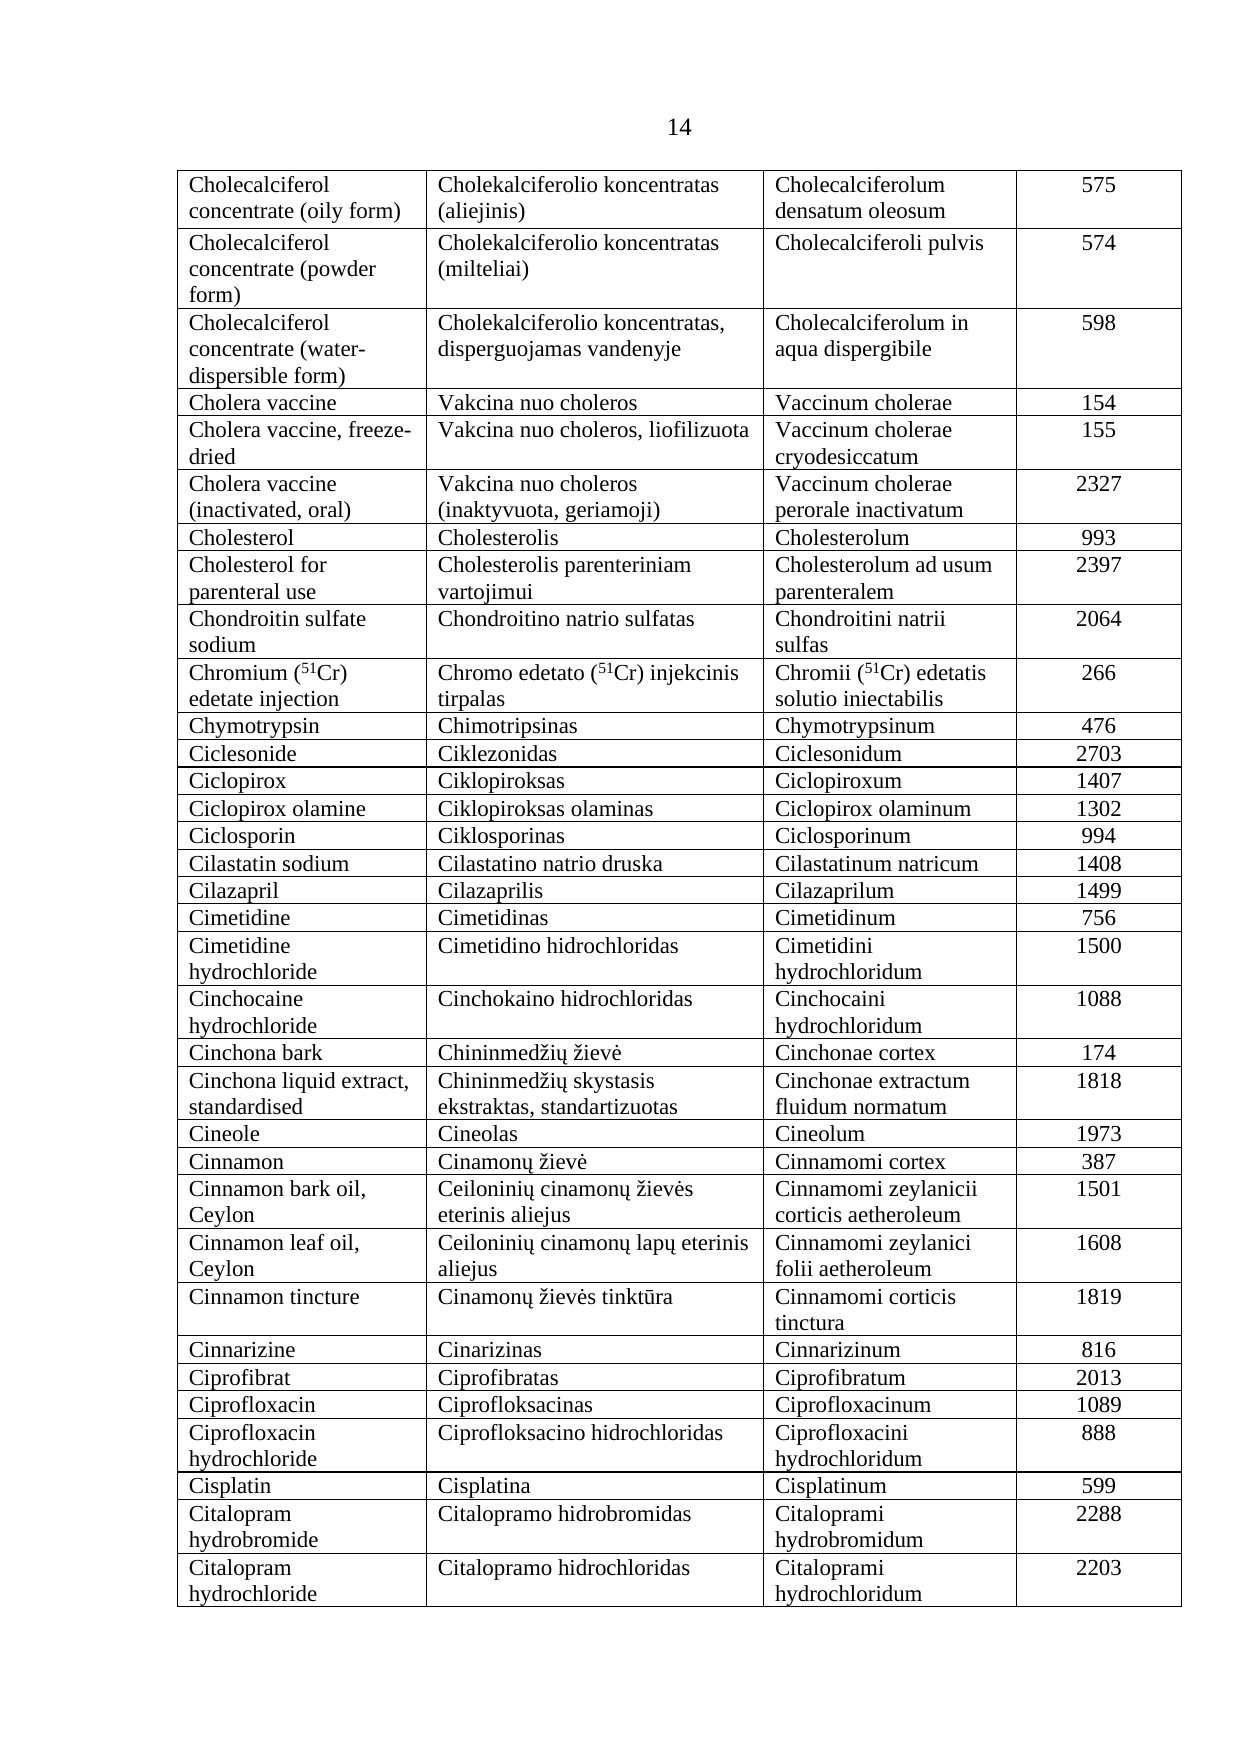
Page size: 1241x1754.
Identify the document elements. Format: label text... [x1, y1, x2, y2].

table_cell Ciprofloxacin [178, 1391, 426, 1418]
table_cell 756 [1017, 904, 1181, 931]
table_cell Ciclopirox olaminum [764, 795, 1016, 821]
table_cell Cholecalciferoli pulvis [764, 229, 1016, 308]
table_cell 1088 [1017, 986, 1181, 1038]
table_cell Ciprofloksacino hidrochloridas [427, 1419, 763, 1471]
table_cell Ceiloninių cinamonų žievės eterinis aliejus [427, 1175, 763, 1228]
table_cell Citalopramo hidrochloridas [427, 1554, 763, 1606]
table_cell 816 [1017, 1336, 1181, 1363]
table_cell Cinnamomi cortex [764, 1148, 1016, 1174]
table_cell Cineole [178, 1120, 426, 1147]
table_cell Ciclesonide [178, 740, 426, 766]
table_cell Vakcina nuo choleros, liofilizuota [427, 416, 763, 469]
table_cell Ciclopirox [178, 768, 426, 794]
table_cell 2064 [1017, 605, 1181, 658]
table_cell Cimetidinum [764, 904, 1016, 931]
table_cell Cinnamomi zeylanicii corticis aetheroleum [764, 1175, 1016, 1228]
table_cell Cholekalciferolio koncentratas (milteliai) [427, 229, 763, 308]
table_cell Citaloprami hydrobromidum [764, 1500, 1016, 1552]
table_cell Chondroitin sulfate sodium [178, 605, 426, 658]
table_cell Cholekalciferolio koncentratas (aliejinis) [427, 171, 763, 228]
table_cell Ciclopiroxum [764, 768, 1016, 794]
table_cell Chymotrypsinum [764, 713, 1016, 739]
table_cell 1500 [1017, 932, 1181, 984]
table_cell Citalopram hydrochloride [178, 1554, 426, 1606]
table_cell Cilastatino natrio druska [427, 850, 763, 876]
table_cell Chromium (51Cr) edetate injection [178, 659, 426, 712]
table_cell Vaccinum cholerae cryodesiccatum [764, 416, 1016, 469]
table_cell Cilazaprilum [764, 877, 1016, 903]
table_cell 155 [1017, 416, 1181, 469]
table_cell Cholesterol for parenteral use [178, 551, 426, 604]
table_cell 575 [1017, 171, 1181, 228]
table_cell Cimetidine [178, 904, 426, 931]
table_cell Cinnamon leaf oil, Ceylon [178, 1229, 426, 1282]
table_cell Cholecalciferol concentrate (water-dispersible form) [178, 309, 426, 388]
table_cell Cinchona bark [178, 1039, 426, 1066]
table_cell Cimetidine hydrochloride [178, 932, 426, 984]
table_cell Ciclopirox olamine [178, 795, 426, 821]
table_cell Cinnamon bark oil, Ceylon [178, 1175, 426, 1228]
table_cell Cinchonae extractum fluidum normatum [764, 1067, 1016, 1119]
table_cell 1407 [1017, 768, 1181, 794]
table_cell 994 [1017, 822, 1181, 848]
table_cell Cinnamomi zeylanici folii aetheroleum [764, 1229, 1016, 1282]
table_cell Cisplatin [178, 1473, 426, 1499]
table_cell Cinnamon tincture [178, 1283, 426, 1335]
table_cell Cinnamomi corticis tinctura [764, 1283, 1016, 1335]
table_cell Chininmedžių skystasis ekstraktas, standartizuotas [427, 1067, 763, 1119]
table_cell Ciclosporin [178, 822, 426, 848]
table_cell 1819 [1017, 1283, 1181, 1335]
table_cell Ciprofloksacinas [427, 1391, 763, 1418]
table_cell Cimetidini hydrochloridum [764, 932, 1016, 984]
table_cell 599 [1017, 1473, 1181, 1499]
table_cell Cholera vaccine [178, 389, 426, 415]
table_cell Chymotrypsin [178, 713, 426, 739]
table_cell Cimetidinas [427, 904, 763, 931]
table_cell Ciklopiroksas [427, 768, 763, 794]
table_cell Cisplatina [427, 1473, 763, 1499]
table_cell Cinchocaini hydrochloridum [764, 986, 1016, 1038]
table_cell Vakcina nuo choleros (inaktyvuota, geriamoji) [427, 470, 763, 523]
table_cell Cinnarizinum [764, 1336, 1016, 1363]
table_cell Cinamonų žievė [427, 1148, 763, 1174]
table_cell 1501 [1017, 1175, 1181, 1228]
table_cell Citalopramo hidrobromidas [427, 1500, 763, 1552]
table_cell Chondroitini natrii sulfas [764, 605, 1016, 658]
table_cell 574 [1017, 229, 1181, 308]
table_cell Citalopram hydrobromide [178, 1500, 426, 1552]
table_cell Cimetidino hidrochloridas [427, 932, 763, 984]
table_cell Chininmedžių žievė [427, 1039, 763, 1066]
table_cell Cinchokaino hidrochloridas [427, 986, 763, 1038]
table_cell Cholesterolum ad usum parenteralem [764, 551, 1016, 604]
table_cell Citaloprami hydrochloridum [764, 1554, 1016, 1606]
table_cell Chromii (51Cr) edetatis solutio iniectabilis [764, 659, 1016, 712]
table_cell Cinarizinas [427, 1336, 763, 1363]
table_cell Cholecalciferolum densatum oleosum [764, 171, 1016, 228]
table_cell Chondroitino natrio sulfatas [427, 605, 763, 658]
table_cell Cholesterol [178, 524, 426, 550]
table_cell 1608 [1017, 1229, 1181, 1282]
table_cell 1302 [1017, 795, 1181, 821]
table_cell Cholesterolis parenteriniam vartojimui [427, 551, 763, 604]
table_cell Cineolum [764, 1120, 1016, 1147]
table_cell Cinchocaine hydrochloride [178, 986, 426, 1038]
table_cell Ciklopiroksas olaminas [427, 795, 763, 821]
table_cell 2203 [1017, 1554, 1181, 1606]
table_cell Ciklosporinas [427, 822, 763, 848]
table_cell 2397 [1017, 551, 1181, 604]
table_cell Ciprofibratas [427, 1364, 763, 1390]
table_cell Cholera vaccine, freeze-dried [178, 416, 426, 469]
table_cell Cholecalciferol concentrate (powder form) [178, 229, 426, 308]
table_cell Ciclesonidum [764, 740, 1016, 766]
table_cell Ciprofloxacin hydrochloride [178, 1419, 426, 1471]
table_cell Ciclosporinum [764, 822, 1016, 848]
table_cell 266 [1017, 659, 1181, 712]
table_cell Cinnarizine [178, 1336, 426, 1363]
table_cell Cinchona liquid extract, standardised [178, 1067, 426, 1119]
table_cell Cinamonų žievės tinktūra [427, 1283, 763, 1335]
table_cell Cholecalciferolum in aqua dispergibile [764, 309, 1016, 388]
table_cell Cinchonae cortex [764, 1039, 1016, 1066]
table_cell 2013 [1017, 1364, 1181, 1390]
table_cell 1089 [1017, 1391, 1181, 1418]
table_cell Chimotripsinas [427, 713, 763, 739]
table_cell Ciprofloxacinum [764, 1391, 1016, 1418]
table_cell Ciprofibrat [178, 1364, 426, 1390]
table_cell Vaccinum cholerae [764, 389, 1016, 415]
table_cell Vaccinum cholerae perorale inactivatum [764, 470, 1016, 523]
table_cell Cholesterolum [764, 524, 1016, 550]
table_cell 888 [1017, 1419, 1181, 1471]
table_cell Cholera vaccine (inactivated, oral) [178, 470, 426, 523]
table_cell Ciklezonidas [427, 740, 763, 766]
table_cell Cineolas [427, 1120, 763, 1147]
table_cell 2703 [1017, 740, 1181, 766]
table_cell 2288 [1017, 1500, 1181, 1552]
table_cell 387 [1017, 1148, 1181, 1174]
table_cell Ceiloninių cinamonų lapų eterinis aliejus [427, 1229, 763, 1282]
table_cell Cisplatinum [764, 1473, 1016, 1499]
table_cell Cilastatin sodium [178, 850, 426, 876]
table_cell 993 [1017, 524, 1181, 550]
table_cell Chromo edetato (51Cr) injekcinis tirpalas [427, 659, 763, 712]
table_cell 476 [1017, 713, 1181, 739]
table_cell 174 [1017, 1039, 1181, 1066]
table_cell 2327 [1017, 470, 1181, 523]
table_cell Cholekalciferolio koncentratas, disperguojamas vandenyje [427, 309, 763, 388]
table_cell 1408 [1017, 850, 1181, 876]
table_cell Ciprofibratum [764, 1364, 1016, 1390]
table_cell Cholesterolis [427, 524, 763, 550]
table_cell 1499 [1017, 877, 1181, 903]
table_cell 1818 [1017, 1067, 1181, 1119]
table_cell Cilastatinum natricum [764, 850, 1016, 876]
table_cell Cilazapril [178, 877, 426, 903]
table_cell Cholecalciferol concentrate (oily form) [178, 171, 426, 228]
table_cell 1973 [1017, 1120, 1181, 1147]
table_cell 598 [1017, 309, 1181, 388]
table_cell Cilazaprilis [427, 877, 763, 903]
table_cell Vakcina nuo choleros [427, 389, 763, 415]
table_cell 154 [1017, 389, 1181, 415]
table_cell Cinnamon [178, 1148, 426, 1174]
table_cell Ciprofloxacini hydrochloridum [764, 1419, 1016, 1471]
